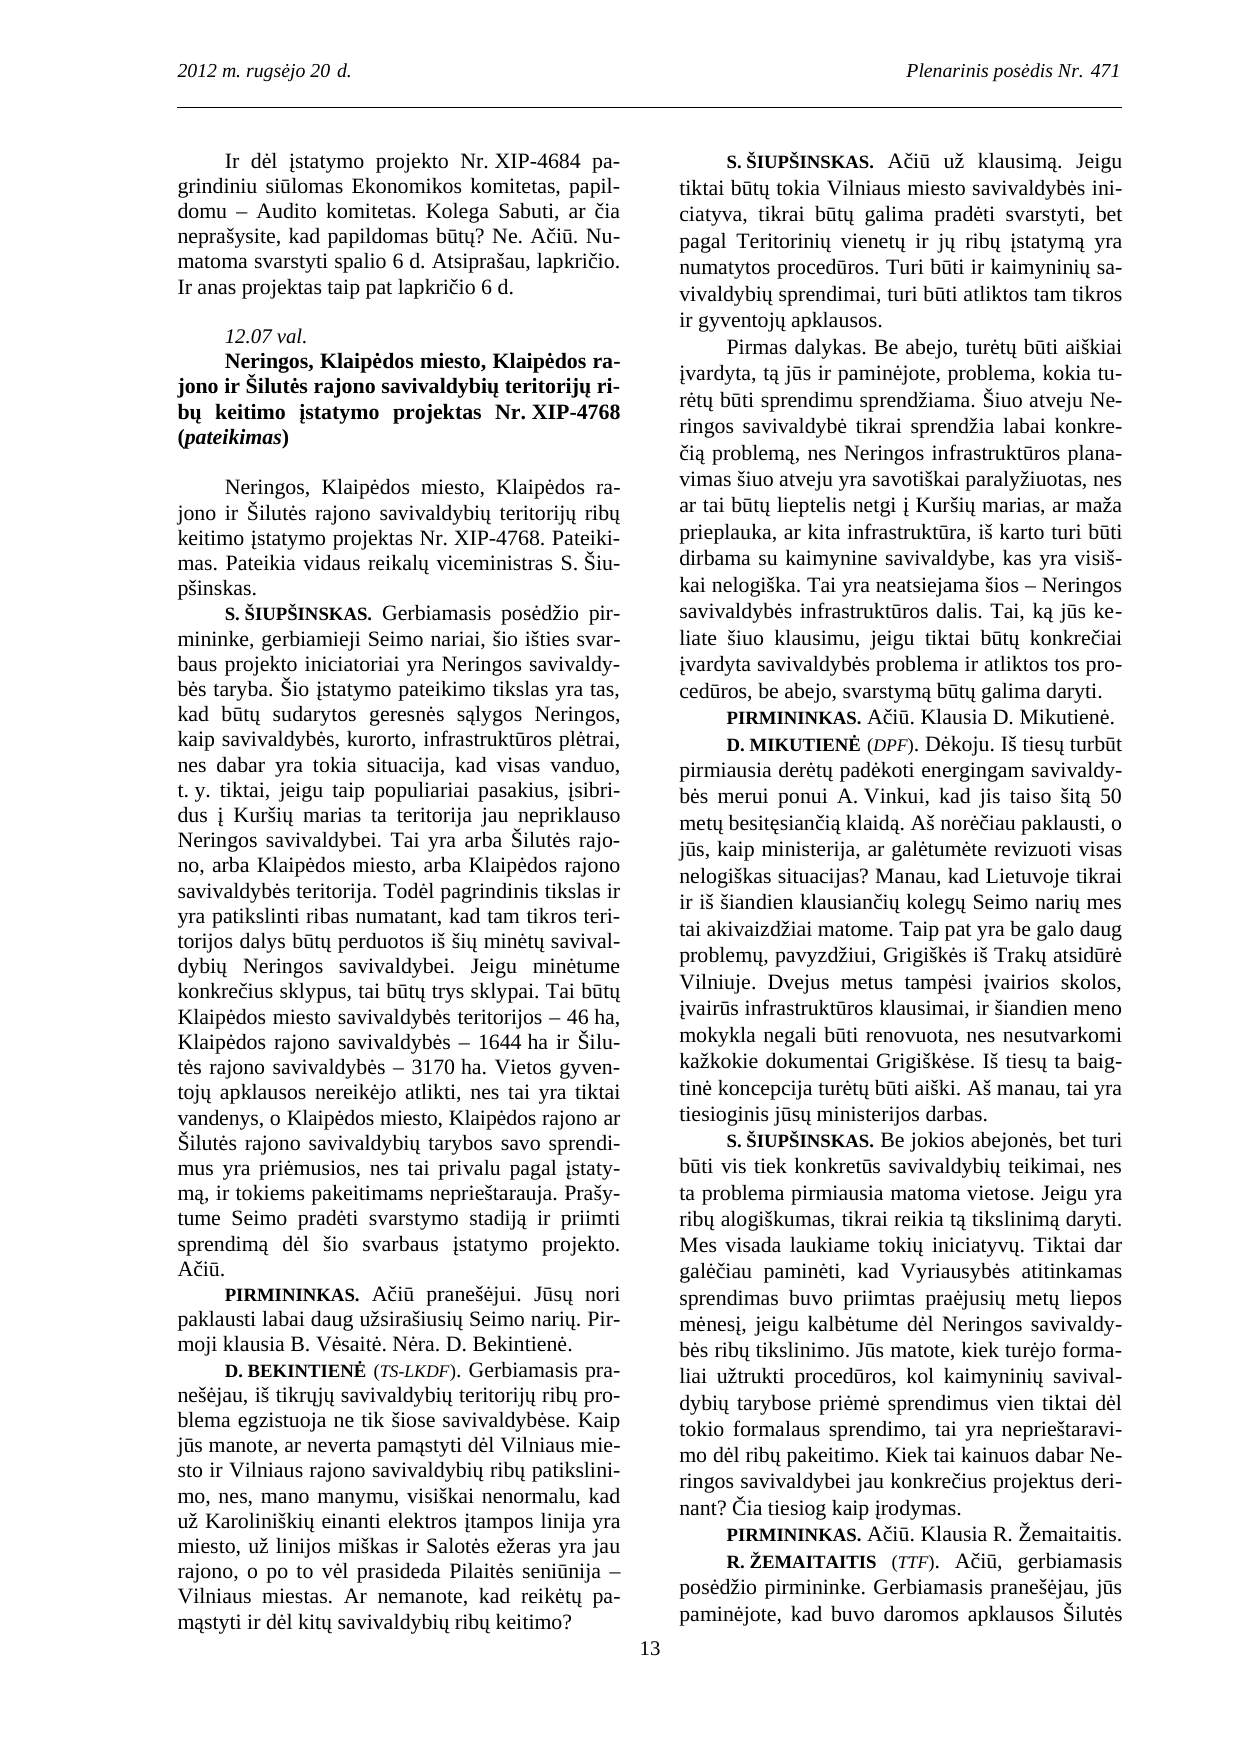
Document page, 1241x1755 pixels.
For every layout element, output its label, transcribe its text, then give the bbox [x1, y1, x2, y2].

text S. ŠIUPŠINSKAS. Ačiū už klau­si­mą. Jei­gu tik­tai bū­tų to­kia Vil­niaus mies­to sa­vi­val­dy­bės ini­cia­ty­va, tik­rai bū­tų ga­li­ma pra­dė­ti svars­ty­ti, bet pa­gal Te­ri­to­ri­nių vie­ne­tų ir jų ri­bų įsta­ty­mą yra nu­ma­ty­tos pro­ce­dū­ros. Tu­ri bū­ti ir kai­my­ni­nių sa­vi­val­dy­bių spren­di­mai, tu­ri bū­ti at­lik­tos tam tik­ros ir gy­ven­to­jų ap­klau­sos. [679, 148, 1122, 333]
text PIRMININKAS. Ačiū. Klau­sia R. Že­mai­tai­tis. [679, 1520, 1122, 1547]
text 12.07 val. [224, 324, 620, 348]
text Ir dėl įsta­ty­mo pro­jek­to Nr. XIP-4684 pa­grin­di­niu siū­lo­mas Eko­no­mi­kos ko­mi­te­tas, pa­pil­do­mu – Au­di­to ko­mi­te­tas. Ko­le­ga Sa­bu­ti, ar čia ne­pra­šy­si­te, kad pa­pil­do­mas bū­tų? Ne. Ačiū. Nu­ma­to­ma svars­ty­ti spa­lio 6 d. At­si­pra­šau, lap­kri­čio. Ir anas pro­jek­tas taip pat lap­kri­čio 6 d. [177, 148, 620, 299]
text Ne­rin­gos, Klai­pė­dos mies­to, Klai­pė­dos ra­jo­no ir Ši­lu­tės ra­jo­no sa­vi­val­dy­bių te­ri­to­ri­jų ri­bų kei­ti­mo įsta­ty­mo pro­jek­tas Nr. XIP-4768 (pa­tei­ki­mas) [177, 348, 620, 449]
text S. ŠIUPŠINSKAS. Ger­bia­ma­sis po­sė­džio pir­mi­nin­ke, ger­bia­mie­ji Sei­mo na­riai, šio iš­ties svar­baus pro­jek­to ini­cia­to­riai yra Ne­rin­gos sa­vi­val­dy­bės ta­ry­ba. Šio įsta­ty­mo pa­tei­ki­mo tiks­las yra tas, kad bū­tų su­da­ry­tos ge­res­nės są­ly­gos Ne­rin­gos, kaip sa­vi­val­dy­bės, ku­ror­to, in­fra­struk­tū­ros plėt­rai, nes da­bar yra to­kia si­tu­a­ci­ja, kad vi­sas van­duo, t. y. tik­tai, jei­gu taip po­pu­lia­riai pa­sa­kius, įsi­bri­dus į Kur­šių ma­rias ta te­ri­to­ri­ja jau ne­pri­klau­so Ne­rin­gos sa­vi­val­dy­bei. Tai yra ar­ba Ši­lu­tės ra­jo­no, ar­ba Klai­pė­dos mies­to, ar­ba Klai­pė­dos ra­jo­no sa­vi­val­dy­bės te­ri­to­ri­ja. To­dėl pa­grin­di­nis tiks­las ir yra pa­tiks­lin­ti ri­bas nu­ma­tant, kad tam tik­ros te­ri­to­ri­jos da­lys bū­tų per­duo­tos iš šių mi­nė­tų sa­vi­val­dy­bių Ne­rin­gos sa­vi­val­dy­bei. Jei­gu mi­nė­tu­me kon­kre­čius skly­pus, tai bū­tų trys skly­pai. Tai bū­tų Klai­pė­dos mies­to sa­vi­val­dy­bės te­ri­to­ri­jos – 46 ha, Klai­pė­dos ra­jo­no sa­vi­val­dy­bės – 1644 ha ir Ši­lu­tės ra­jo­no sa­vi­val­dy­bės – 3170 ha. Vie­tos gy­ven­to­jų ap­klau­sos ne­rei­kė­jo at­lik­ti, nes tai yra tik­tai van­de­nys, o Klai­pė­dos mies­to, Klai­pė­dos ra­jo­no ar Ši­lu­tės ra­jo­no sa­vi­val­dy­bių ta­ry­bos sa­vo spren­di­mus yra pri­ėmu­sios, nes tai pri­va­lu pa­gal įsta­ty­mą, ir to­kiems pa­kei­ti­mams ne­pri­eš­ta­rau­ja. Pra­šy­tu­me Sei­mo pra­dė­ti svars­ty­mo sta­di­ją ir pri­im­ti spren­di­mą dėl šio svar­baus įsta­ty­mo pro­jek­to. Ačiū. [177, 600, 620, 1281]
text D. BEKINTIENĖ (TS-LKDF). Ger­bia­ma­sis pra­ne­šė­jau, iš tik­rų­jų sa­vi­val­dy­bių te­ri­to­ri­jų ri­bų pro­ble­ma eg­zis­tuo­ja ne tik šio­se sa­vi­val­dy­bė­se. Kaip jūs ma­no­te, ar ne­ver­ta pa­mąs­ty­ti dėl Vil­niaus mie­s­to ir Vil­niaus ra­jo­no sa­vi­val­dy­bių ri­bų pa­tiks­li­ni­mo, nes, ma­no ma­ny­mu, vi­siš­kai ne­nor­ma­lu, kad už Ka­ro­li­niš­kių ei­nan­ti elek­tros įtam­pos li­ni­ja yra mies­to, už li­ni­jos miš­kas ir Sa­lo­tės eže­ras yra jau ra­jo­no, o po to vėl pra­si­de­da Pi­lai­tės se­niū­ni­ja – Vil­niaus mies­tas. Ar ne­ma­no­te, kad rei­kė­tų pa­mąs­ty­ti ir dėl ki­tų sa­vi­val­dy­bių ri­bų kei­ti­mo? [177, 1357, 620, 1634]
text S. ŠIUPŠINSKAS. Be jo­kios abe­jo­nės, bet tu­ri bū­ti vis tiek kon­kre­tūs sa­vi­val­dy­bių tei­ki­mai, nes ta pro­ble­ma pir­miau­sia ma­to­ma vie­to­se. Jei­gu yra ri­bų alo­giš­ku­mas, tik­rai rei­kia tą tiks­li­ni­mą da­ry­ti. Mes vi­sa­da lau­kia­me to­kių ini­cia­ty­vų. Tik­tai dar ga­lė­čiau pa­mi­nė­ti, kad Vy­riau­sy­bės ati­tin­ka­mas spren­di­mas bu­vo pri­im­tas pra­ėju­sių me­tų lie­pos mė­ne­sį, jei­gu kal­bė­tu­me dėl Ne­rin­gos sa­vi­val­dy­bės ri­bų tiks­li­ni­mo. Jūs ma­to­te, kiek tu­rė­jo for­ma­liai už­truk­ti pro­ce­dū­ros, kol kai­my­ni­nių sa­vi­val­dy­bių ta­ry­bo­se pri­ėmė spren­di­mus vien tik­tai dėl to­kio for­ma­laus spren­di­mo, tai yra ne­pri­eš­ta­ra­vi­mo dėl ri­bų pa­kei­ti­mo. Kiek tai kai­nuos da­bar Ne­rin­gos sa­vi­val­dy­bei jau kon­kre­čius pro­jek­tus de­ri­nant? Čia tie­siog kaip įro­dy­mas. [679, 1127, 1122, 1520]
text D. MIKUTIENĖ (DPF). Dė­ko­ju. Iš tie­sų tur­būt pir­miau­sia de­rė­tų pa­dė­ko­ti ener­gin­gam sa­vi­val­dy­bės me­rui po­nui A. Vin­kui, kad jis tai­so ši­tą 50 me­tų be­si­tę­sian­čią klai­dą. Aš no­rė­čiau pa­klaus­ti, o jūs, kaip mi­nis­te­ri­ja, ar ga­lė­tu­mėte re­vi­zuo­ti vi­sas ne­lo­giš­kas si­tu­a­ci­jas? Ma­nau, kad Lie­tu­vo­je tik­rai ir iš šian­dien klau­sian­čių ko­le­gų Sei­mo na­rių mes tai aki­vaiz­džiai ma­to­me. Taip pat yra be ga­lo daug pro­ble­mų, pa­vyz­džiui, Gri­giš­kės iš Tra­kų at­si­dū­rė Vil­niu­je. Dve­jus me­tus tam­pė­si įvai­rios sko­los, įvai­rūs in­fra­struk­tū­ros klau­si­mai, ir šian­dien me­no mo­kyk­la ne­ga­li bū­ti re­no­vuo­ta, nes ne­su­tvar­ko­mi kaž­ko­kie do­ku­men­tai Gri­giš­kė­se. Iš tie­sų ta baig­ti­nė kon­cep­ci­ja tu­rė­tų bū­ti aiš­ki. Aš ma­nau, tai yra tie­sio­gi­nis jū­sų mi­nis­te­ri­jos dar­bas. [679, 730, 1122, 1127]
text Ne­rin­gos, Klai­pė­dos mies­to, Klai­pė­dos ra­jono ir Ši­lu­tės ra­jo­no sa­vi­val­dy­bių te­ri­to­ri­jų ri­bų kei­ti­mo įsta­ty­mo pro­jek­tas Nr. XIP-4768. Pa­tei­ki­mas. Pa­tei­kia vi­daus rei­ka­lų vi­ce­mi­nist­ras S. Šiu­pšins­kas. [177, 474, 620, 600]
text Pir­mas da­ly­kas. Be abe­jo, tu­rė­tų bū­ti aiš­kiai įvar­dy­ta, tą jūs ir pa­mi­nė­jo­te, pro­ble­ma, ko­kia tu­rė­tų bū­ti spren­di­mu spren­džia­ma. Šiuo at­ve­ju Ne­rin­gos sa­vi­val­dy­bė tik­rai spren­džia la­bai kon­kre­čią pro­ble­mą, nes Ne­rin­gos in­fra­struk­tū­ros pla­na­vi­mas šiuo at­ve­ju yra sa­vo­tiš­kai pa­ra­ly­žiuo­tas, nes ar tai bū­tų liep­te­lis net­gi į Kur­šių ma­rias, ar ma­ža prie­plau­ka, ar ki­ta in­fra­struk­tū­ra, iš kar­to tu­ri bū­ti dir­ba­ma su kai­my­ni­ne sa­vi­val­dy­be, kas yra vi­siš­kai ne­lo­giš­ka. Tai yra ne­at­sie­ja­ma šios – Ne­rin­gos sa­vi­val­dy­bės in­fra­struk­tū­ros da­lis. Tai, ką jūs ke­lia­te šiuo klau­si­mu, jei­gu tik­tai bū­tų kon­kre­čiai įvar­dy­ta sa­vi­val­dy­bės pro­ble­ma ir at­lik­tos tos pro­ce­dū­ros, be abe­jo, svars­ty­mą bū­tų ga­li­ma da­ry­ti. [679, 333, 1122, 703]
text PIRMININKAS. Ačiū pra­ne­šė­jui. Jū­sų no­ri pa­klaus­ti la­bai daug už­si­ra­šiu­sių Sei­mo na­rių. Pir­mo­ji klau­sia B. Vė­sai­tė. Nė­ra. D. Be­kin­tie­nė. [177, 1281, 620, 1357]
text R. ŽEMAITAITIS (TTF). Ačiū, ger­bia­ma­sis po­sė­džio pir­mi­nin­ke. Ger­bia­ma­sis pra­ne­šė­jau, jūs pa­mi­nė­jo­te, kad bu­vo da­ro­mos ap­klau­sos Ši­lu­tės [679, 1547, 1122, 1626]
text PIRMININKAS. Ačiū. Klau­sia D. Mi­ku­tie­nė. [679, 703, 1122, 730]
